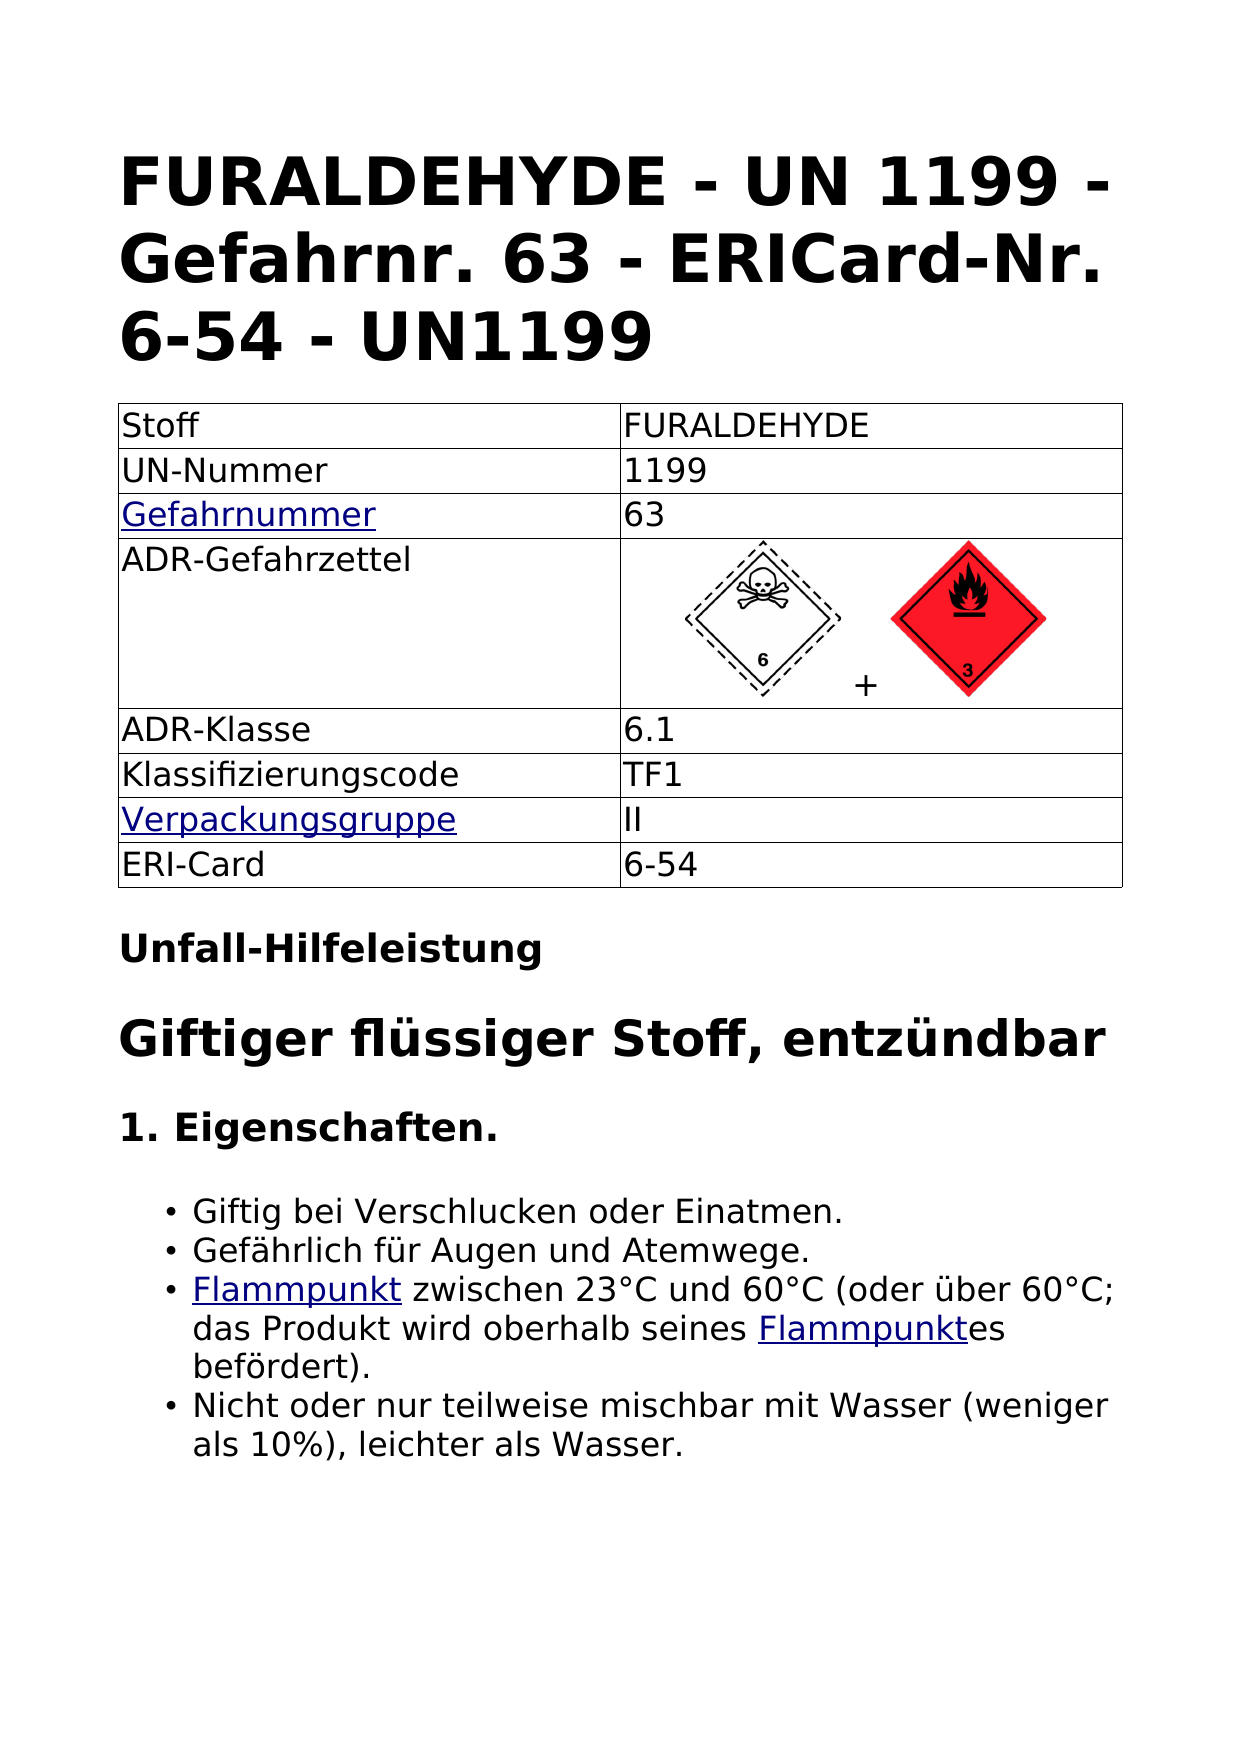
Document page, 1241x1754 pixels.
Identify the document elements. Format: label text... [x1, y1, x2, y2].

subtitle FURALDEHYDE - UN 1199 - Gefahrnr. 63 - ERICard-Nr. 6-54 - UN1199 [118, 143, 1122, 376]
subtitle 1. Eigenschaften. [118, 1105, 1122, 1150]
table_header FURALDEHYDE [621, 404, 1122, 448]
table_cell ADR-Gefahrzettel [119, 539, 620, 708]
list Flammpunkt zwischen 23°C und 60°C (oder über 60°C; das Produkt wird oberhalb seines Flammpunktes befördert). [177, 1270, 1122, 1387]
table_cell Verpackungsgruppe [119, 798, 620, 842]
list Gefährlich für Augen und Atemwege. [177, 1231, 1122, 1270]
table_cell 6-54 [621, 843, 1122, 887]
table_cell + [621, 539, 1122, 708]
list Giftig bei Verschlucken oder Einatmen. [177, 1192, 1122, 1231]
table_cell ADR-Klasse [119, 709, 620, 752]
table_cell II [621, 798, 1122, 842]
table_cell 1199 [621, 449, 1122, 493]
list Nicht oder nur teilweise mischbar mit Wasser (weniger als 10%), leichter als Wasser. [177, 1387, 1122, 1464]
table_cell ERI-Card [119, 843, 620, 887]
subtitle Unfall-Hilfeleistung [118, 927, 1122, 972]
table_cell 6.1 [621, 709, 1122, 752]
subtitle Giftiger flüssiger Stoff, entzündbar [118, 1009, 1122, 1068]
table_cell TF1 [621, 754, 1122, 797]
table_cell UN-Nummer [119, 449, 620, 493]
table_cell Gefahrnummer [119, 494, 620, 538]
table_header Stoff [119, 404, 620, 448]
picture [890, 540, 1047, 697]
table_cell 63 [621, 494, 1122, 538]
picture [685, 540, 842, 697]
table_cell Klassifizierungscode [119, 754, 620, 797]
